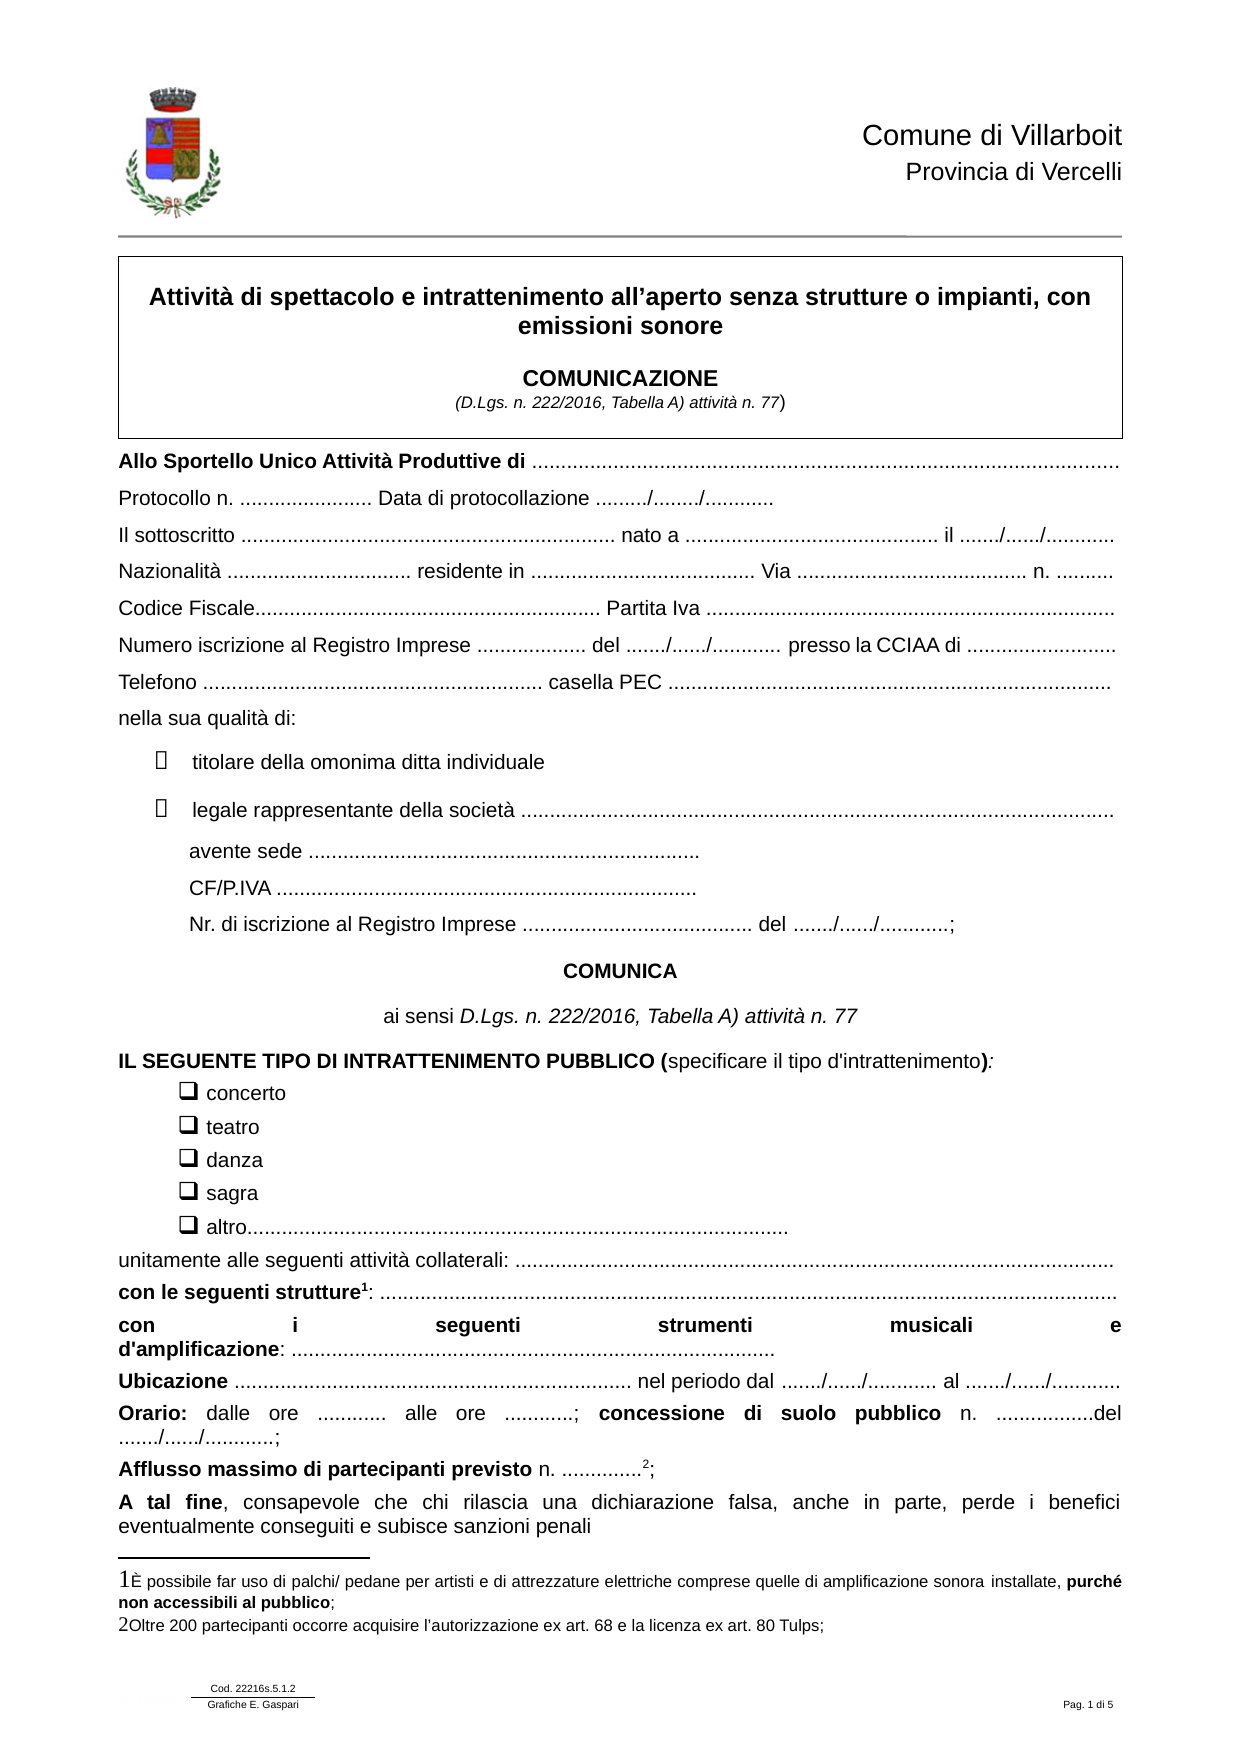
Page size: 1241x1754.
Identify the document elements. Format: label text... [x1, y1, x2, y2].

text Nazionalità ................................ residente in ....................................... Via ........................................ n. .......... [118, 559, 1122, 583]
text Numero iscrizione al Registro Imprese ................... del ......./....../............ presso la CCIAA di .......................... [118, 633, 1122, 657]
text Ubicazione ..................................................................... nel periodo dal ......./....../............ al ......./....../............ [118, 1369, 1122, 1393]
text  concerto [177, 1081, 1122, 1106]
text Nr. di iscrizione al Registro Imprese ........................................ del ......./....../............; [189, 912, 1122, 936]
text  danza [177, 1148, 1122, 1173]
text Orario: dalle ore ............ alle ore ............; concessione di suolo pubblico n. .................del ......./....../............; [118, 1401, 1122, 1449]
text Codice Fiscale............................................................ Partita Iva ....................................................................... [118, 596, 1122, 620]
text Provincia di Vercelli [224, 157, 1122, 185]
table_header Attività di spettacolo e intrattenimento all’aperto senza strutture o impianti, con emissioni sonore COMUNICAZIONE (D.Lgs. n. 222/2016, Tabella A) attività n. 77) [119, 257, 1122, 437]
text Comune di Villarboit [224, 118, 1122, 152]
text COMUNICA [118, 959, 1122, 983]
text Afflusso massimo di partecipanti previsto n. ..............; [118, 1457, 1122, 1481]
text IL SEGUENTE TIPO DI INTRATTENIMENTO PUBBLICO (specificare il tipo d'intrattenimento): [118, 1049, 1122, 1073]
text ai sensi D.Lgs. n. 222/2016, Tabella A) attività n. 77 [118, 1004, 1122, 1028]
text Oltre 200 partecipanti occorre acquisire l’autorizzazione ex art. 68 e la licenza ex art. 80 Tulps; [118, 1612, 1122, 1636]
text Il sottoscritto ................................................................. nato a ............................................ il ......./....../............ [118, 522, 1122, 546]
text  teatro [177, 1114, 1122, 1139]
text Allo Sportello Unico Attività Produttive di [118, 449, 1122, 473]
text con le seguenti strutture: ................................................................................................................................ [118, 1280, 1122, 1304]
text A tal fine, consapevole che chi rilascia una dichiarazione falsa, anche in parte, perde i benefici eventualmente conseguiti e subisce sanzioni penali [118, 1489, 1122, 1537]
text  sagra [177, 1181, 1122, 1206]
text avente sede .................................................................... [189, 839, 1122, 863]
text  titolare della omonima ditta individuale [153, 743, 1122, 777]
text CF/P.IVA ......................................................................... [189, 875, 1122, 899]
text  altro.............................................................................................. [177, 1214, 1122, 1239]
picture [122, 87, 224, 219]
text unitamente alle seguenti attività collaterali: ........................................................................................................ [118, 1248, 1122, 1272]
text È possibile far uso di palchi/ pedane per artisti e di attrezzature elettriche comprese quelle di amplificazione sonora installate, purché non accessibili al pubblico; [118, 1564, 1122, 1612]
text Protocollo n. ....................... Data di protocollazione ........./......../............ [118, 486, 1122, 509]
text  legale rappresentante della società ....................................................................................................... [153, 791, 1122, 825]
text con i seguenti strumenti musicali e d'amplificazione: .................................................................................... [118, 1312, 1122, 1360]
text nella sua qualità di: [118, 706, 1122, 730]
text Telefono ........................................................... casella PEC ............................................................................. [118, 669, 1122, 693]
